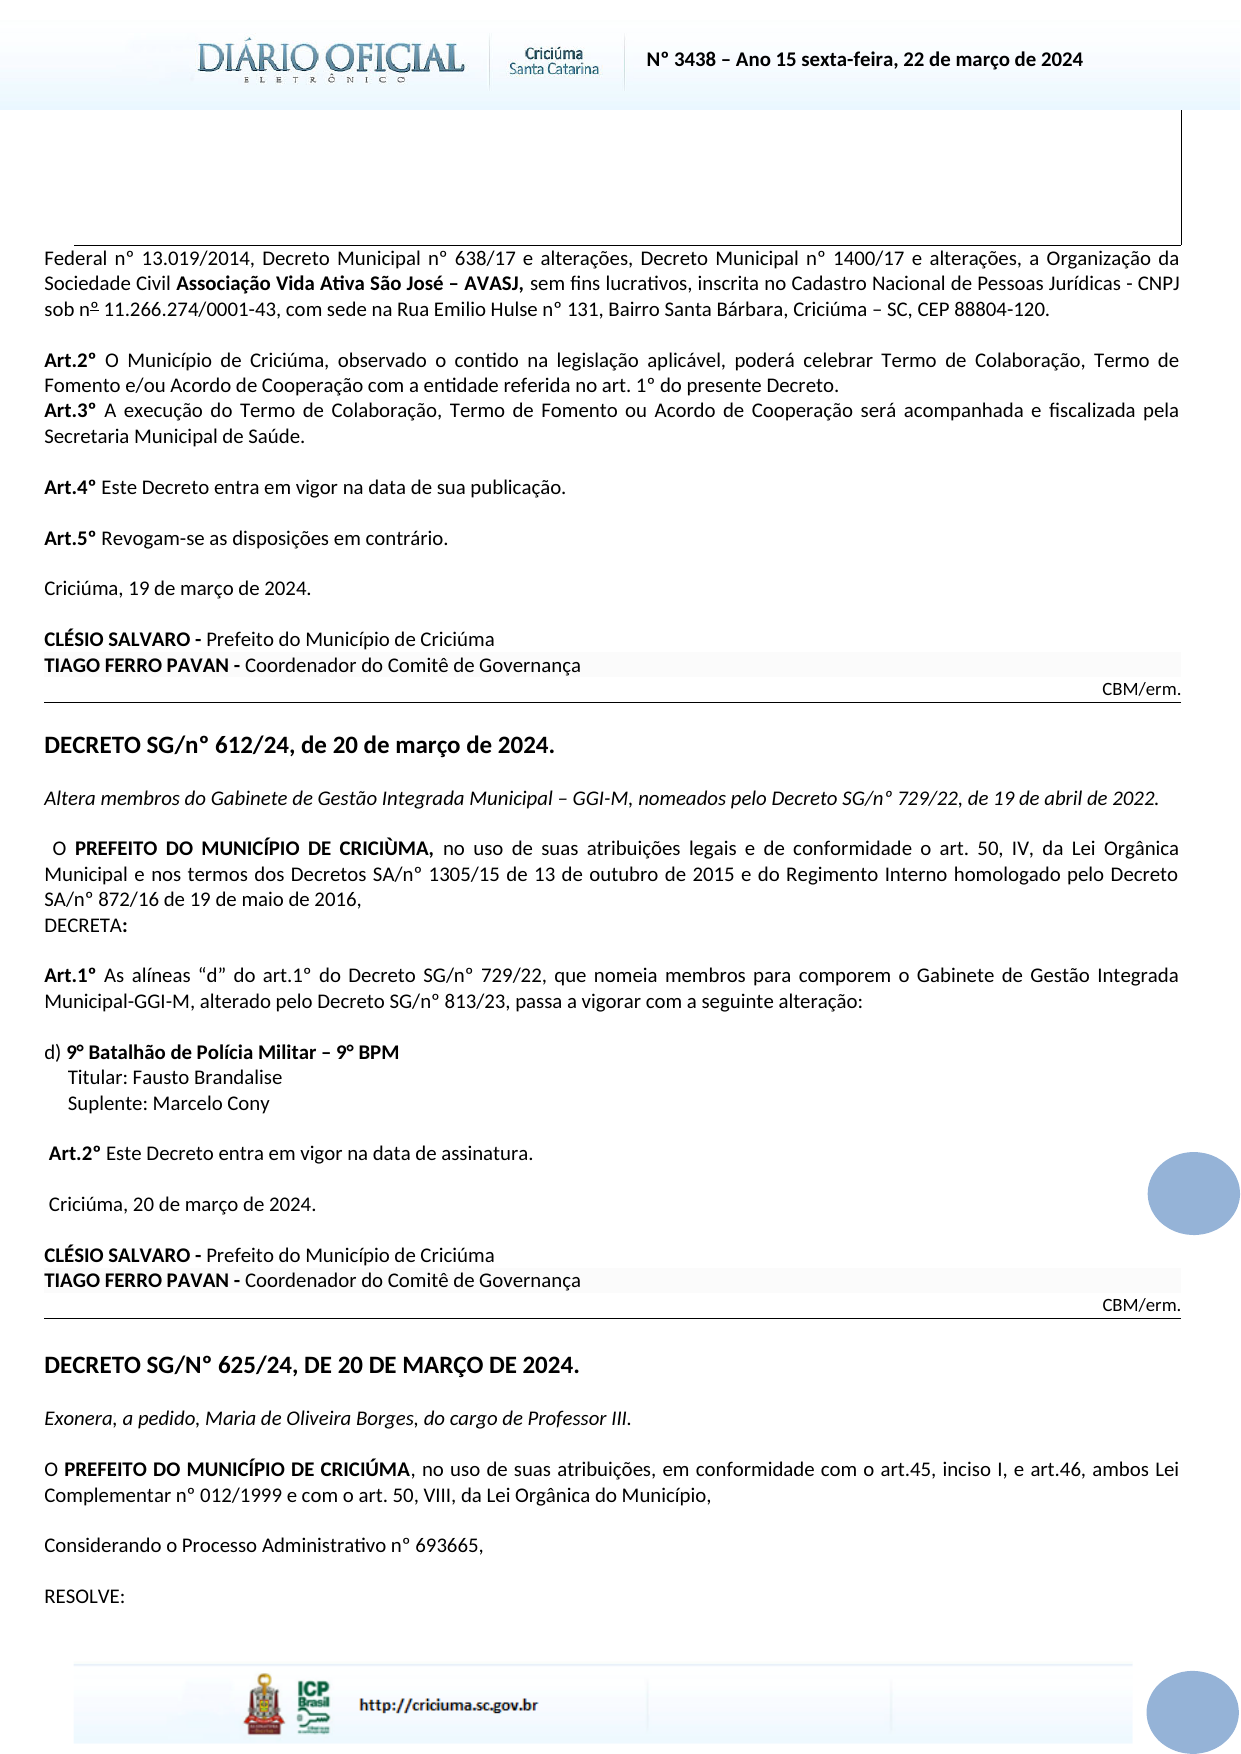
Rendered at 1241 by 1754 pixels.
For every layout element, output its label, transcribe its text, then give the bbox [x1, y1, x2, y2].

text O PREFEITO DO MUNICÍPIO DE CRICIÚMA, no uso de suas atribuições, em conformidade com o art.45, inciso I, e art.46, ambos Lei Complementar nº 012/1999 e com o art. 50, VIII, da Lei Orgânica do Município, [44, 1456, 1181, 1507]
text O PREFEITO DO MUNICÍPIO DE CRICIÙMA, no uso de suas atribuições legais e de conformidade o art. 50, IV, da Lei Orgânica Municipal e nos termos dos Decretos SA/nº 1305/15 de 13 de outubro de 2015 e do Regimento Interno homologado pelo Decreto SA/nº 872/16 de 19 de maio de 2016, [44, 836, 1181, 912]
text Art.3º A execução do Termo de Colaboração, Termo de Fomento ou Acordo de Cooperação será acompanhada e fiscalizada pela Secretaria Municipal de Saúde. [44, 398, 1181, 448]
text RESOLVE: [44, 1583, 1181, 1609]
text TIAGO FERRO PAVAN - Coordenador do Comitê de Governança [44, 652, 1181, 677]
text Suplente: Marcelo Cony [44, 1090, 1181, 1115]
text Criciúma, 20 de março de 2024. [44, 1191, 1155, 1217]
text DECRETO SG/nº 612/24, de 20 de março de 2024. [44, 729, 1181, 759]
text CBM/erm. [44, 677, 1181, 702]
text Art.2º Este Decreto entra em vigor na data de assinatura. [44, 1141, 1181, 1166]
text Exonera, a pedido, Maria de Oliveira Borges, do cargo de Professor III. [44, 1406, 1181, 1431]
text DECRETO SG/Nº 625/24, DE 20 DE MARÇO DE 2024. [44, 1349, 1181, 1380]
text DECRETA: [44, 912, 1181, 937]
text Titular: Fausto Brandalise [44, 1064, 1181, 1090]
text Criciúma, 19 de março de 2024. [44, 576, 1181, 601]
text Altera membros do Gabinete de Gestão Integrada Municipal – GGI-M, nomeados pelo Decreto SG/nº 729/22, de 19 de abril de 2022. [44, 785, 1181, 810]
text Federal nº 13.019/2014, Decreto Municipal nº 638/17 e alterações, Decreto Municipal nº 1400/17 e alterações, a Organização da Sociedade Civil Associação Vida Ativa São José – AVASJ, sem fins lucrativos, inscrita no Cadastro Nacional de Pessoas Jurídicas - CNPJ sob nº 11.266.274/0001-43, com sede na Rua Emilio Hulse nº 131, Bairro Santa Bárbara, Criciúma – SC, CEP 88804-120. [44, 245, 1181, 321]
text Art.1º As alíneas “d” do art.1º do Decreto SG/nº 729/22, que nomeia membros para comporem o Gabinete de Gestão Integrada Municipal-GGI-M, alterado pelo Decreto SG/nº 813/23, passa a vigorar com a seguinte alteração: [44, 963, 1181, 1013]
text Art.2º O Município de Criciúma, observado o contido na legislação aplicável, poderá celebrar Termo de Colaboração, Termo de Fomento e/ou Acordo de Cooperação com a entidade referida no art. 1º do presente Decreto. [44, 347, 1181, 398]
text Considerando o Processo Administrativo nº 693665, [44, 1533, 1181, 1558]
text CLÉSIO SALVARO - Prefeito do Município de Criciúma [44, 626, 1181, 652]
text d) 9° Batalhão de Polícia Militar – 9° BPM [44, 1039, 1181, 1064]
text CBM/erm. [44, 1293, 1181, 1318]
text Art.5º Revogam-se as disposições em contrário. [44, 525, 1181, 550]
text TIAGO FERRO PAVAN - Coordenador do Comitê de Governança [44, 1268, 1181, 1293]
text Art.4º Este Decreto entra em vigor na data de sua publicação. [44, 474, 1181, 499]
text CLÉSIO SALVARO - Prefeito do Município de Criciúma [44, 1242, 1181, 1268]
